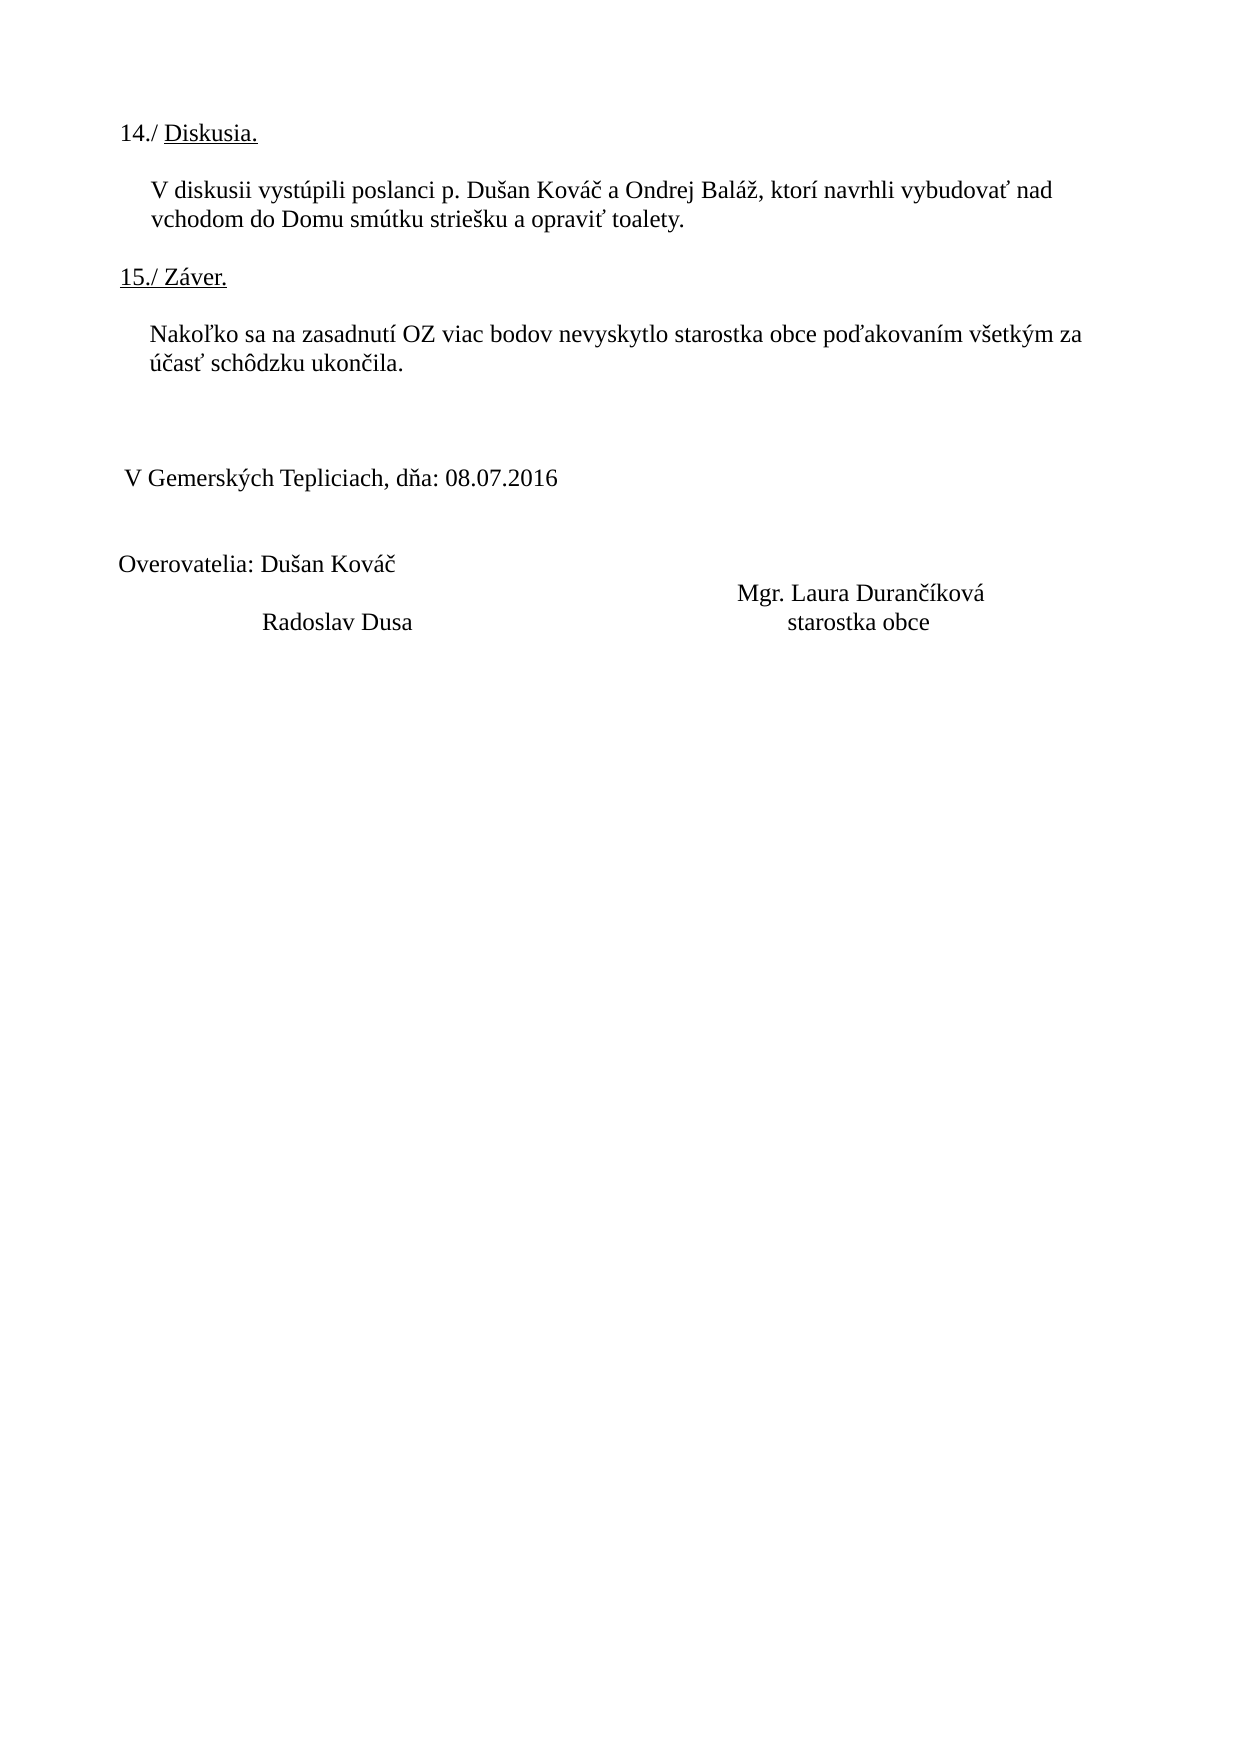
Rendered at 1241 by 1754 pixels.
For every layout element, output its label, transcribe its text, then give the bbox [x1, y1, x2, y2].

text V diskusii vystúpili poslanci p. Dušan Kováč a Ondrej Baláž, ktorí navrhli vybudovať nad [119, 176, 1122, 204]
text 15./ Záver. [119, 262, 1122, 291]
text Overovatelia: Dušan Kováč [118, 549, 1122, 578]
text Nakoľko sa na zasadnutí OZ viac bodov nevyskytlo starostka obce poďakovaním všetkým za [118, 319, 1122, 348]
text účasť schôdzku ukončila. [118, 348, 1122, 377]
text 14./ Diskusia. [119, 118, 1122, 147]
text V Gemerských Tepliciach, dňa: 08.07.2016 [118, 463, 1122, 492]
text Radoslav Dusa starostka obce [118, 607, 1122, 636]
text Mgr. Laura Durančíková [118, 578, 1122, 607]
text vchodom do Domu smútku striešku a opraviť toalety. [119, 204, 1122, 233]
